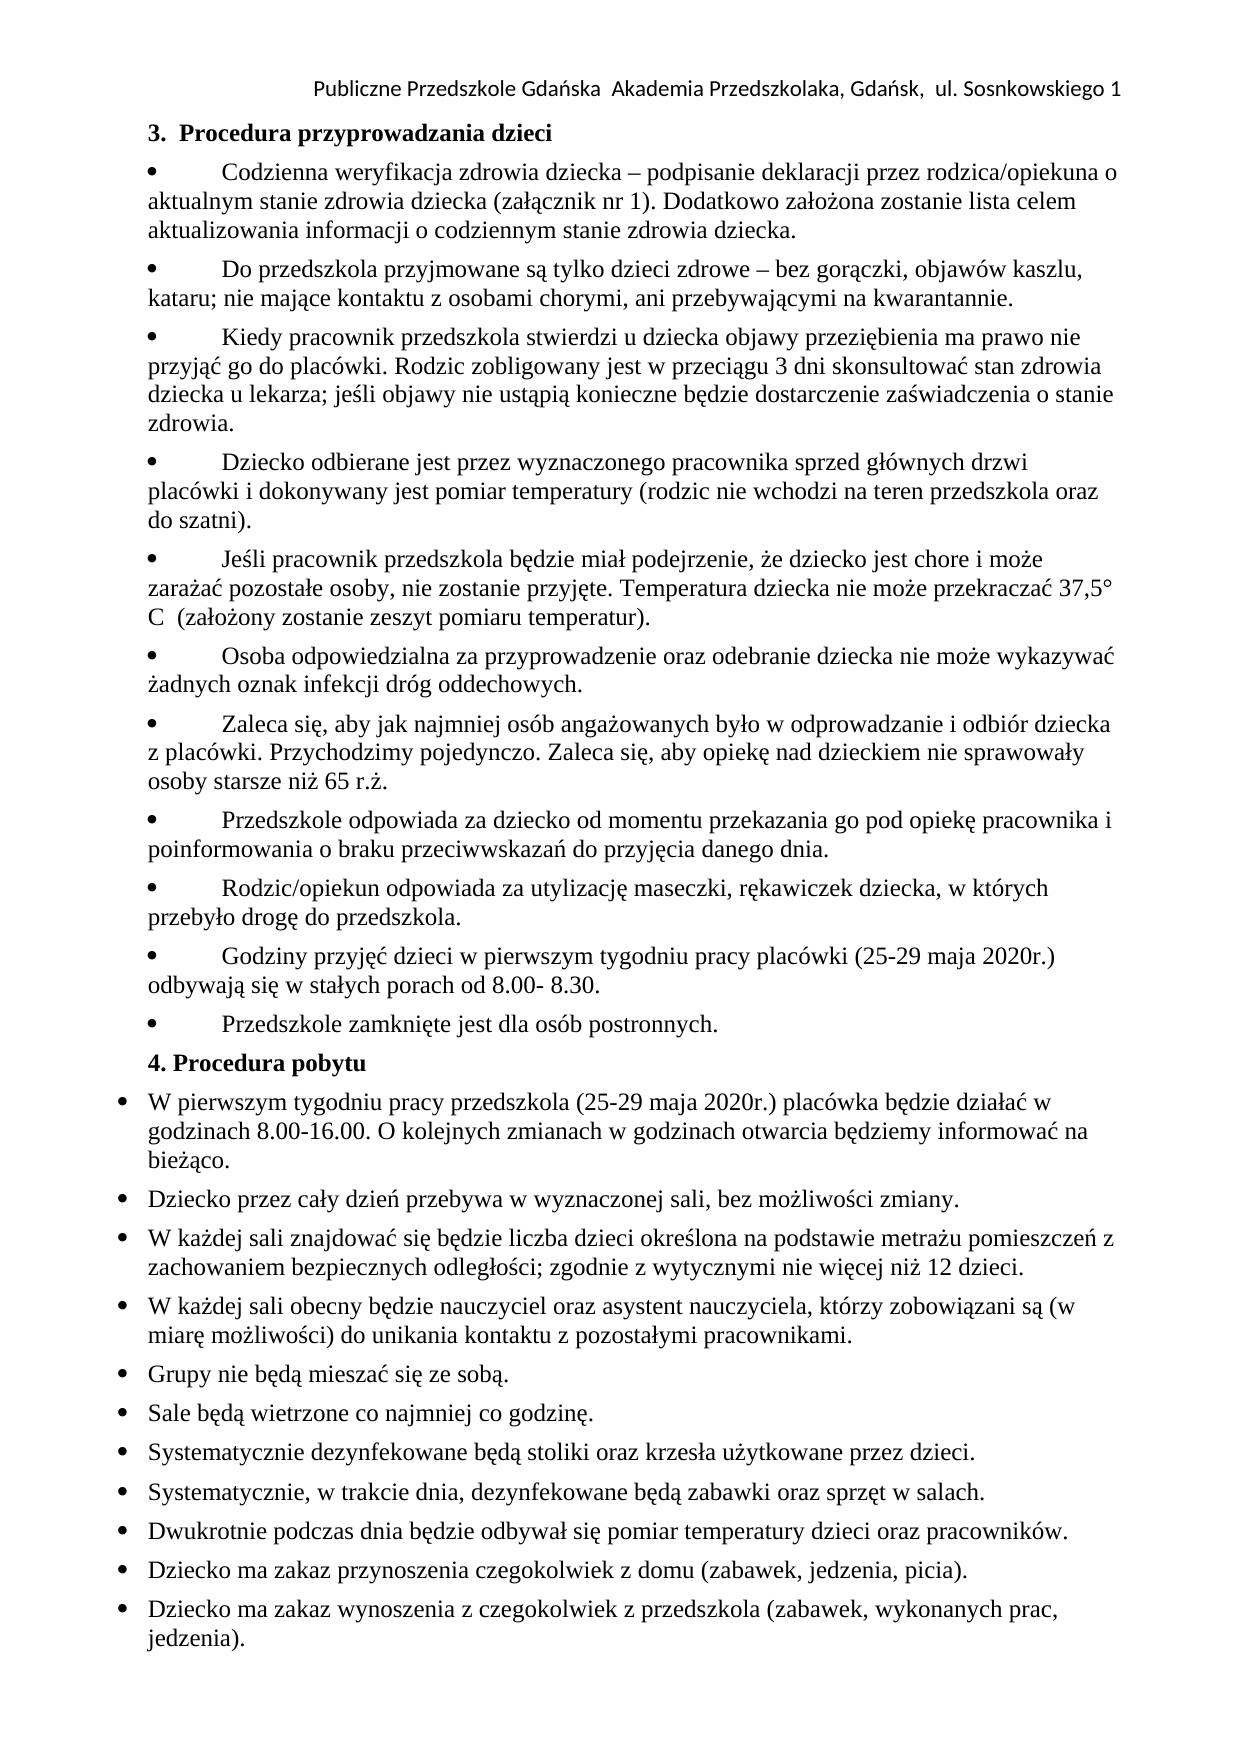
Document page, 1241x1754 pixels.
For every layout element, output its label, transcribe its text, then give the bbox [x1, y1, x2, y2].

list Dziecko ma zakaz wynoszenia z czegokolwiek z przedszkola (zabawek, wykonanych prac, jedzenia). [118, 1594, 1122, 1652]
text 3. Procedura przyprowadzania dzieci [148, 118, 1122, 147]
list Zaleca się, aby jak najmniej osób angażowanych było w odprowadzanie i odbiór dziecka z placówki. Przychodzimy pojedynczo. Zaleca się, aby opiekę nad dzieckiem nie sprawowały osoby starsze niż 65 r.ż. [148, 709, 1122, 795]
list Sale będą wietrzone co najmniej co godzinę. [118, 1398, 1122, 1427]
list Osoba odpowiedzialna za przyprowadzenie oraz odebranie dziecka nie może wykazywać żadnych oznak infekcji dróg oddechowych. [148, 641, 1122, 698]
list Do przedszkola przyjmowane są tylko dzieci zdrowe – bez gorączki, objawów kaszlu, kataru; nie mające kontaktu z osobami chorymi, ani przebywającymi na kwarantannie. [148, 254, 1122, 312]
list Codzienna weryfikacja zdrowia dziecka – podpisanie deklaracji przez rodzica/opiekuna o aktualnym stanie zdrowia dziecka (załącznik nr 1). Dodatkowo założona zostanie lista celem aktualizowania informacji o codziennym stanie zdrowia dziecka. [148, 157, 1122, 244]
list Grupy nie będą mieszać się ze sobą. [118, 1359, 1122, 1388]
list Przedszkole zamknięte jest dla osób postronnych. [148, 1009, 1122, 1038]
list Kiedy pracownik przedszkola stwierdzi u dziecka objawy przeziębienia ma prawo nie przyjąć go do placówki. Rodzic zobligowany jest w przeciągu 3 dni skonsultować stan zdrowia dziecka u lekarza; jeśli objawy nie ustąpią konieczne będzie dostarczenie zaświadczenia o stanie zdrowia. [148, 322, 1122, 437]
list Dziecko przez cały dzień przebywa w wyznaczonej sali, bez możliwości zmiany. [118, 1184, 1122, 1213]
text 4. Procedura pobytu [148, 1048, 1122, 1077]
list Przedszkole odpowiada za dziecko od momentu przekazania go pod opiekę pracownika i poinformowania o braku przeciwwskazań do przyjęcia danego dnia. [148, 805, 1122, 863]
list Dziecko ma zakaz przynoszenia czegokolwiek z domu (zabawek, jedzenia, picia). [118, 1555, 1122, 1584]
list W pierwszym tygodniu pracy przedszkola (25-29 maja 2020r.) placówka będzie działać w godzinach 8.00-16.00. O kolejnych zmianach w godzinach otwarcia będziemy informować na bieżąco. [118, 1087, 1122, 1174]
list W każdej sali znajdować się będzie liczba dzieci określona na podstawie metrażu pomieszczeń z zachowaniem bezpiecznych odległości; zgodnie z wytycznymi nie więcej niż 12 dzieci. [118, 1223, 1122, 1281]
list Dziecko odbierane jest przez wyznaczonego pracownika sprzed głównych drzwi placówki i dokonywany jest pomiar temperatury (rodzic nie wchodzi na teren przedszkola oraz do szatni). [148, 447, 1122, 534]
list Systematycznie, w trakcie dnia, dezynfekowane będą zabawki oraz sprzęt w salach. [118, 1477, 1122, 1505]
list Systematycznie dezynfekowane będą stoliki oraz krzesła użytkowane przez dzieci. [118, 1437, 1122, 1466]
list Dwukrotnie podczas dnia będzie odbywał się pomiar temperatury dzieci oraz pracowników. [118, 1516, 1122, 1544]
list Jeśli pracownik przedszkola będzie miał podejrzenie, że dziecko jest chore i może zarażać pozostałe osoby, nie zostanie przyjęte. Temperatura dziecka nie może przekraczać 37,5° C (założony zostanie zeszyt pomiaru temperatur). [148, 544, 1122, 630]
list Rodzic/opiekun odpowiada za utylizację maseczki, rękawiczek dziecka, w których przebyło drogę do przedszkola. [148, 873, 1122, 931]
list Godziny przyjęć dzieci w pierwszym tygodniu pracy placówki (25-29 maja 2020r.) odbywają się w stałych porach od 8.00- 8.30. [148, 941, 1122, 999]
list W każdej sali obecny będzie nauczyciel oraz asystent nauczyciela, którzy zobowiązani są (w miarę możliwości) do unikania kontaktu z pozostałymi pracownikami. [118, 1291, 1122, 1349]
